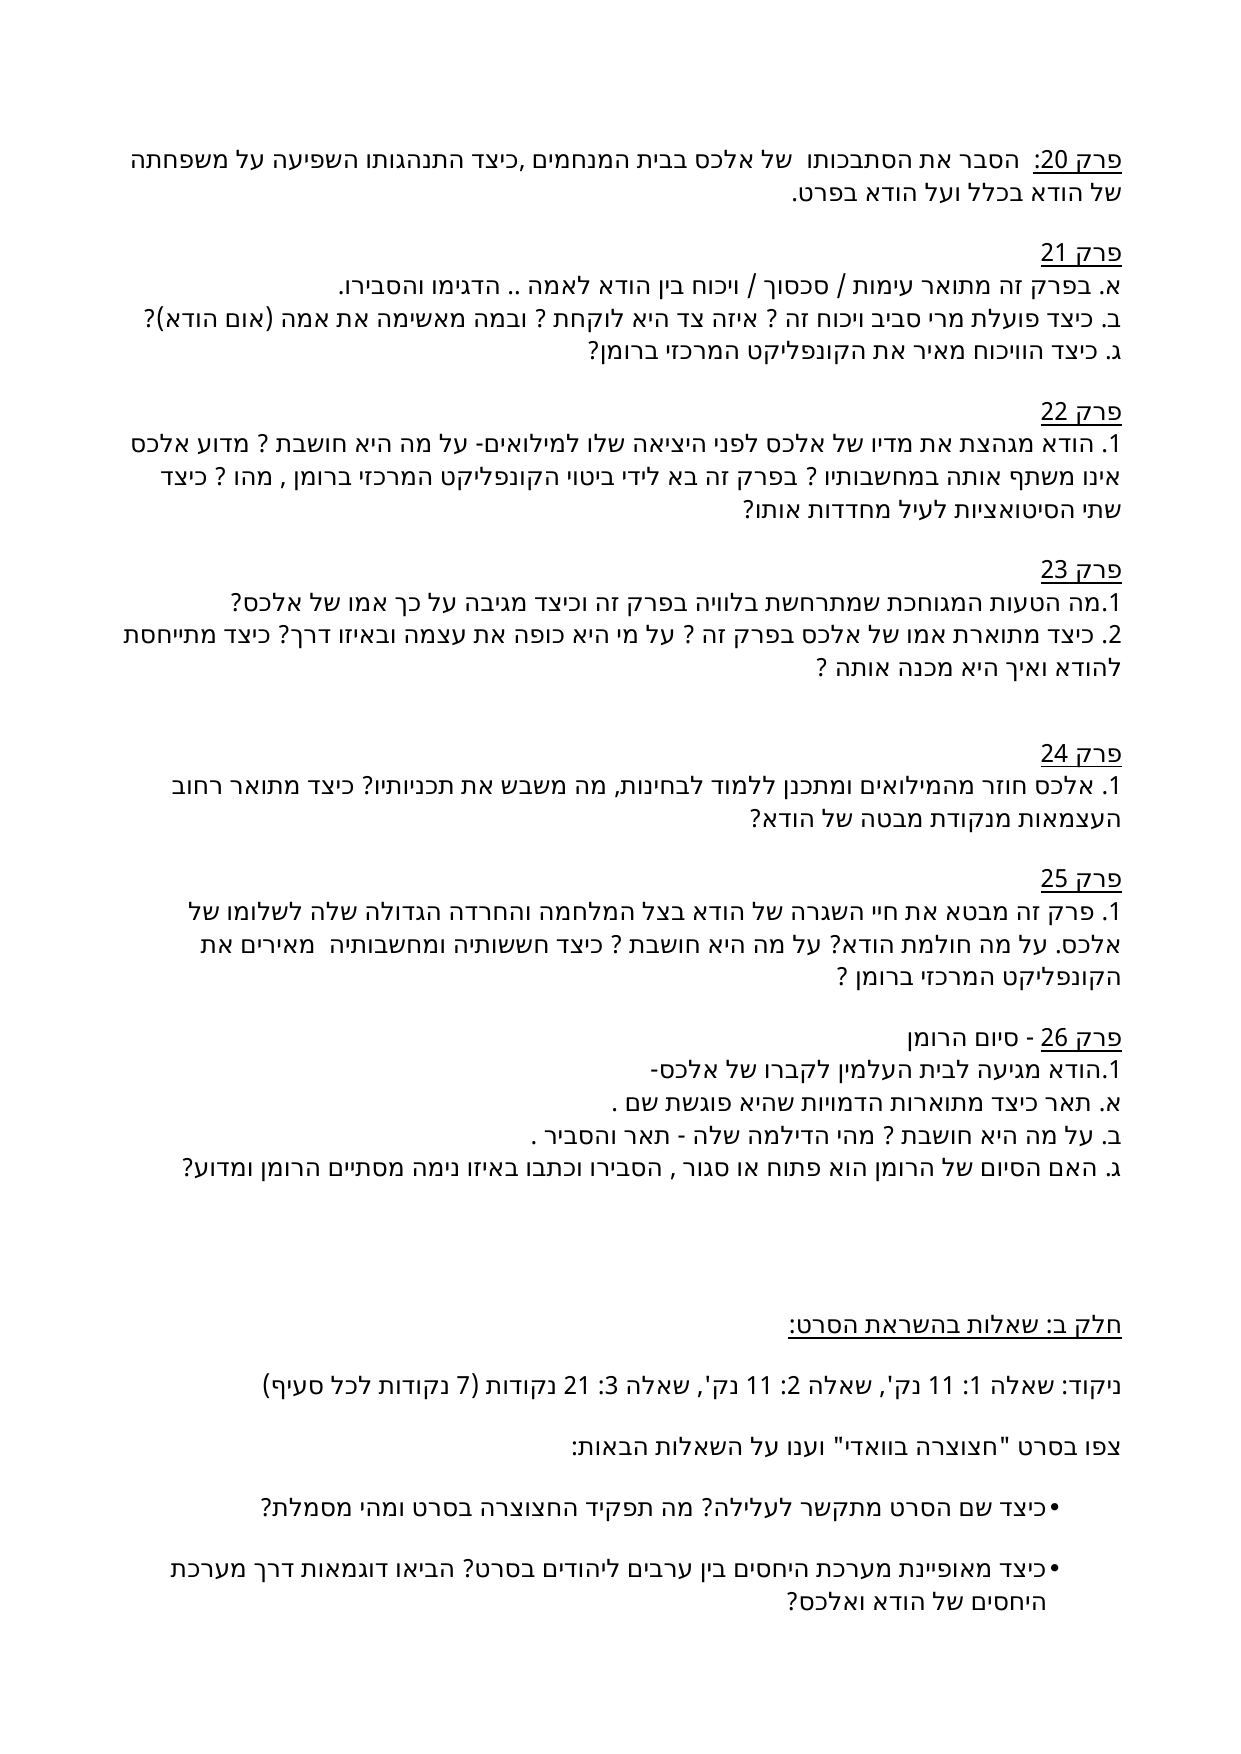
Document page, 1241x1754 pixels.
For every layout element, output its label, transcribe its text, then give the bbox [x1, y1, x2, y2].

text 1.הודא מגיעה לבית העלמין לקברו של אלכס- [118, 1057, 1122, 1089]
text פרק 20: הסבר את הסתבכותו של אלכס בבית המנחמים ,כיצד התנהגותו השפיעה על משפחתה של הודא בכלל ועל הודא בפרט. [118, 146, 1122, 211]
text א. תאר כיצד מתוארות הדמויות שהיא פוגשת שם . [118, 1089, 1122, 1122]
text 1.מה הטעות המגוחכת שמתרחשת בלוויה בפרק זה וכיצד מגיבה על כך אמו של אלכס? [118, 589, 1122, 621]
text ב. כיצד פועלת מרי סביב ויכוח זה ? איזה צד היא לוקחת ? ובמה מאשימה את אמה (אום הודא)? [118, 304, 1122, 337]
text ב. על מה היא חושבת ? מהי הדילמה שלה - תאר והסביר . [118, 1122, 1122, 1154]
text ג. כיצד הוויכוח מאיר את הקונפליקט המרכזי ברומן? [118, 337, 1122, 370]
text פרק 24 [118, 740, 1122, 772]
text 1. אלכס חוזר מהמילואים ומתכנן ללמוד לבחינות, מה משבש את תכניותיו? כיצד מתואר רחוב העצמאות מנקודת מבטה של הודא? [118, 772, 1122, 837]
text פרק 23 [118, 556, 1122, 589]
text א. בפרק זה מתואר עימות / סכסוך / ויכוח בין הודא לאמה .. הדגימו והסבירו. [118, 272, 1122, 304]
text פרק 21 [118, 239, 1122, 272]
text 2. כיצד מתוארת אמו של אלכס בפרק זה ? על מי היא כופה את עצמה ובאיזו דרך? כיצד מתייחסת להודא ואיך היא מכנה אותה ? [118, 621, 1122, 687]
text ג. האם הסיום של הרומן הוא פתוח או סגור , הסבירו וכתבו באיזו נימה מסתיים הרומן ומדוע? [118, 1154, 1122, 1187]
text פרק 22 [118, 398, 1122, 430]
list כיצד מאופיינת מערכת היחסים בין ערבים ליהודים בסרט? הביאו דוגמאות דרך מערכת היחסים של הודא ואלכס? [118, 1554, 1084, 1621]
text 1. הודא מגהצת את מדיו של אלכס לפני היציאה שלו למילואים- על מה היא חושבת ? מדוע אלכס אינו משתף אותה במחשבותיו ? בפרק זה בא לידי ביטוי הקונפליקט המרכזי ברומן , מהו ? כיצד שתי הסיטואציות לעיל מחדדות אותו? [118, 430, 1122, 528]
text צפו בסרט "חצוצרה בוואדי" וענו על השאלות הבאות: [118, 1432, 1122, 1465]
list כיצד שם הסרט מתקשר לעלילה? מה תפקיד החצוצרה בסרט ומהי מסמלת? [118, 1493, 1084, 1527]
text 1. פרק זה מבטא את חיי השגרה של הודא בצל המלחמה והחרדה הגדולה שלה לשלומו של אלכס. על מה חולמת הודא? על מה היא חושבת ? כיצד חששותיה ומחשבותיה מאירים את הקונפליקט המרכזי ברומן ? [118, 898, 1122, 996]
text ניקוד: שאלה 1: 11 נק', שאלה 2: 11 נק', שאלה 3: 21 נקודות (7 נקודות לכל סעיף) [118, 1372, 1122, 1404]
text פרק 25 [118, 866, 1122, 898]
text פרק 26 - סיום הרומן [118, 1024, 1122, 1057]
text חלק ב: שאלות בהשראת הסרט: [118, 1311, 1122, 1344]
